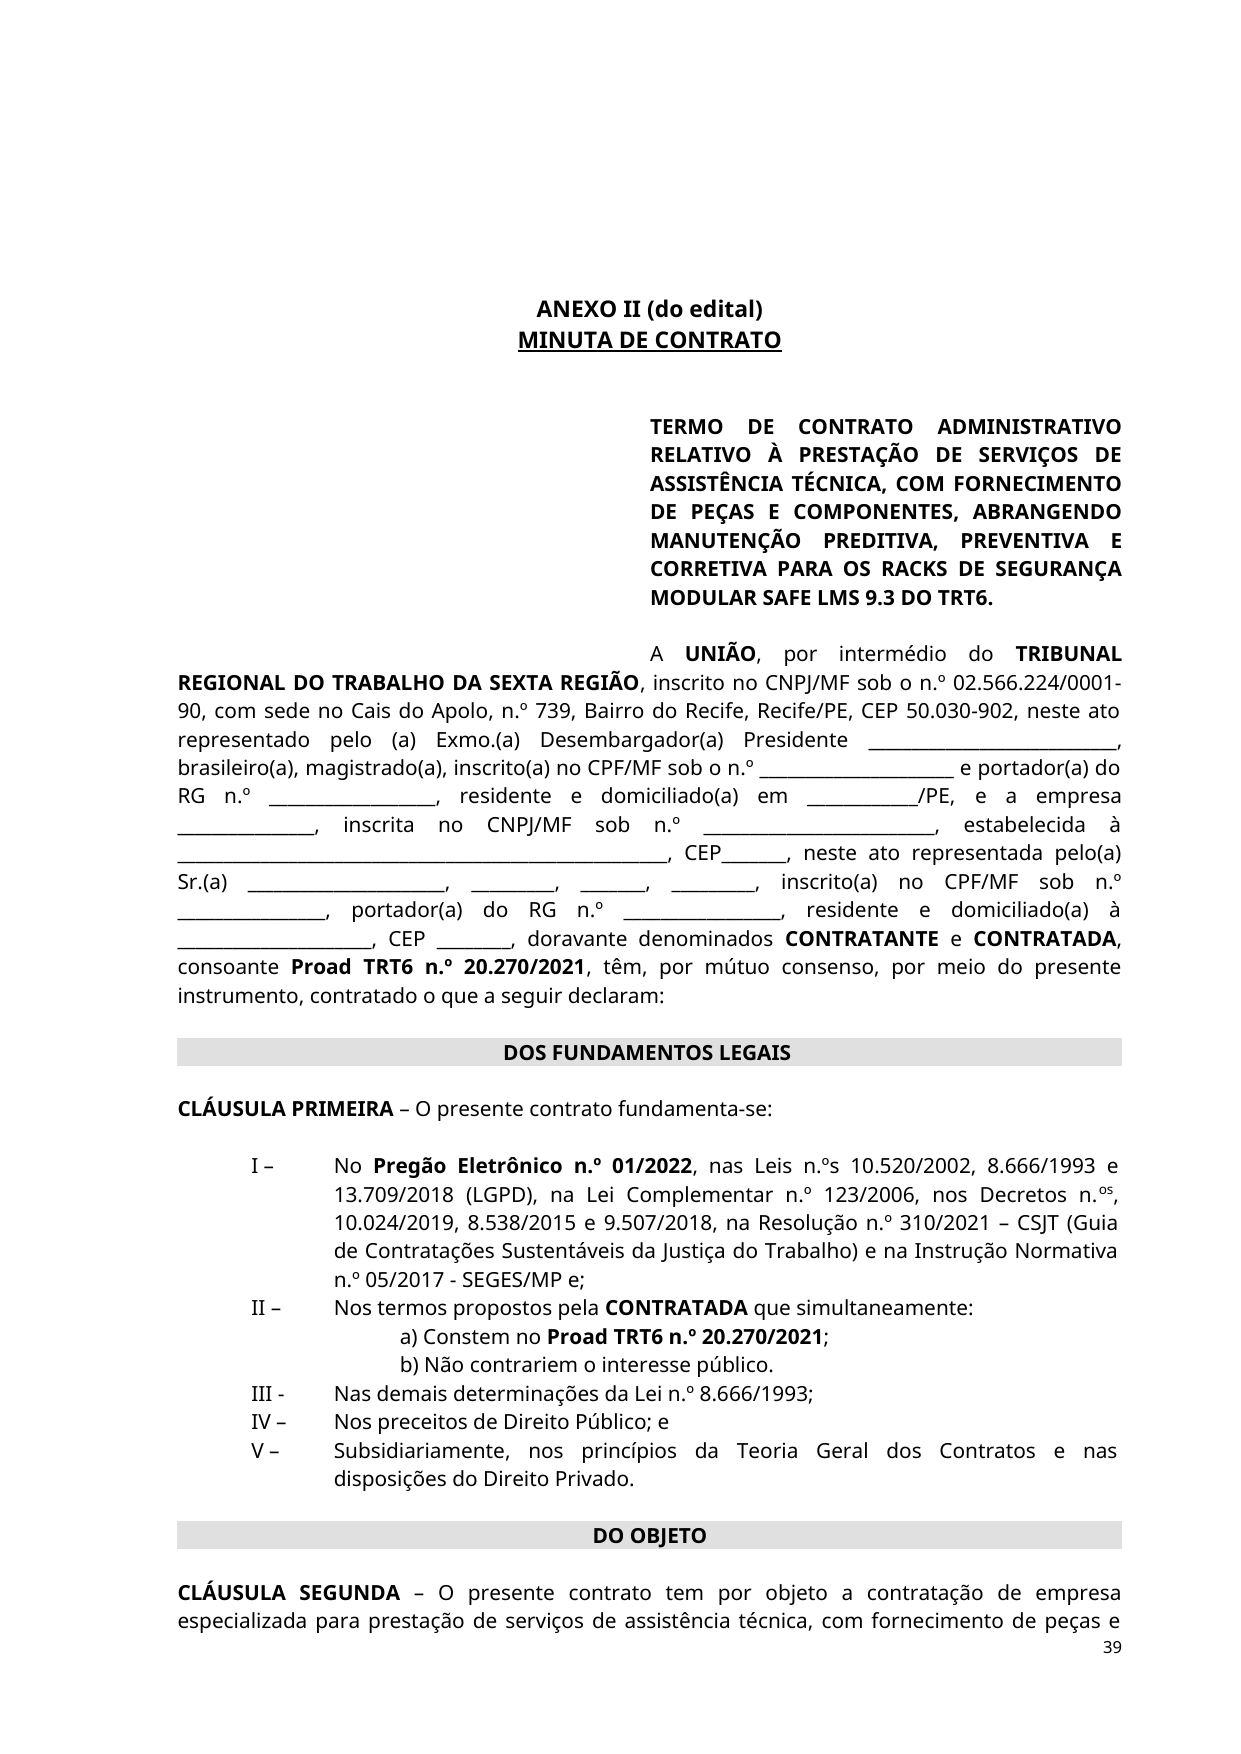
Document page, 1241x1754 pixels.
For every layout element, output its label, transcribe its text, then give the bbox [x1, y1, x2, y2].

table_cell Subsidiariamente, nos princípios da Teoria Geral dos Contratos e nas disposições do Direito Privado. [334, 1436, 1133, 1493]
text TERMO DE CONTRATO ADMINISTRATIVO RELATIVO À PRESTAÇÃO DE SERVIÇOS DE ASSISTÊNCIA TÉCNICA, COM FORNECIMENTO DE PEÇAS E COMPONENTES, ABRANGENDO MANUTENÇÃO PREDITIVA, PREVENTIVA E CORRETIVA PARA OS RACKS DE SEGURANÇA MODULAR SAFE LMS 9.3 DO TRT6. [650, 412, 1122, 611]
table_cell Nos termos propostos pela CONTRATADA que simultaneamente: [334, 1294, 1133, 1322]
table_cell III - [251, 1379, 333, 1407]
table_cell Nas demais determinações da Lei n.º 8.666/1993; [334, 1379, 1133, 1407]
table_cell IV – [251, 1407, 333, 1436]
subtitle DOS FUNDAMENTOS LEGAIS [177, 1038, 1122, 1066]
table_header I – [251, 1151, 333, 1293]
subtitle DO OBJETO [177, 1521, 1122, 1549]
text MINUTA DE CONTRATO [177, 324, 1122, 355]
table_cell a) Constem no Proad TRT6 n.º 20.270/2021; [251, 1322, 1133, 1350]
text ANEXO II (do edital) [177, 293, 1122, 324]
text CLÁUSULA SEGUNDA – O presente contrato tem por objeto a contratação de empresa especializada para prestação de serviços de assistência técnica, com fornecimento de peças e [177, 1578, 1122, 1635]
table_cell Nos preceitos de Direito Público; e [334, 1407, 1133, 1436]
table_cell II – [251, 1294, 333, 1322]
text CLÁUSULA PRIMEIRA – O presente contrato fundamenta-se: [177, 1094, 1122, 1123]
table_cell b) Não contrariem o interesse público. [251, 1350, 1133, 1379]
table_cell V – [251, 1436, 333, 1493]
table_header No Pregão Eletrônico n.º 01/2022, nas Leis n.ºs 10.520/2002, 8.666/1993 e 13.709/2018 (LGPD), na Lei Complementar n.º 123/2006, nos Decretos n.os, 10.024/2019, 8.538/2015 e 9.507/2018, na Resolução n.º 310/2021 – CSJT (Guia de Contratações Sustentáveis da Justiça do Trabalho) e na Instrução Normativa n.º 05/2017 - SEGES/MP e; [334, 1151, 1133, 1293]
text A UNIÃO, por intermédio do TRIBUNAL REGIONAL DO TRABALHO DA SEXTA REGIÃO, inscrito no CNPJ/MF sob o n.º 02.566.224/0001-90, com sede no Cais do Apolo, n.º 739, Bairro do Recife, Recife/PE, CEP 50.030-902, neste ato representado pelo (a) Exmo.(a) Desembargador(a) Presidente _____________________________, brasileiro(a), magistrado(a), inscrito(a) no CPF/MF sob o n.º _____________________ e portador(a) do RG n.º __________________, residente e domiciliado(a) em ____________/PE, e a empresa ________________, inscrita no CNPJ/MF sob n.º _________________________, estabelecida à _____________________________________________________, CEP_______, neste ato representada pelo(a) Sr.(a) _______________________, _________, _______, _________, inscrito(a) no CPF/MF sob n.º ________________, portador(a) do RG n.º _________________, residente e domiciliado(a) à _____________________, CEP ________, doravante denominados CONTRATANTE e CONTRATADA, consoante Proad TRT6 n.º 20.270/2021, têm, por mútuo consenso, por meio do presente instrumento, contratado o que a seguir declaram: [177, 639, 1122, 1009]
